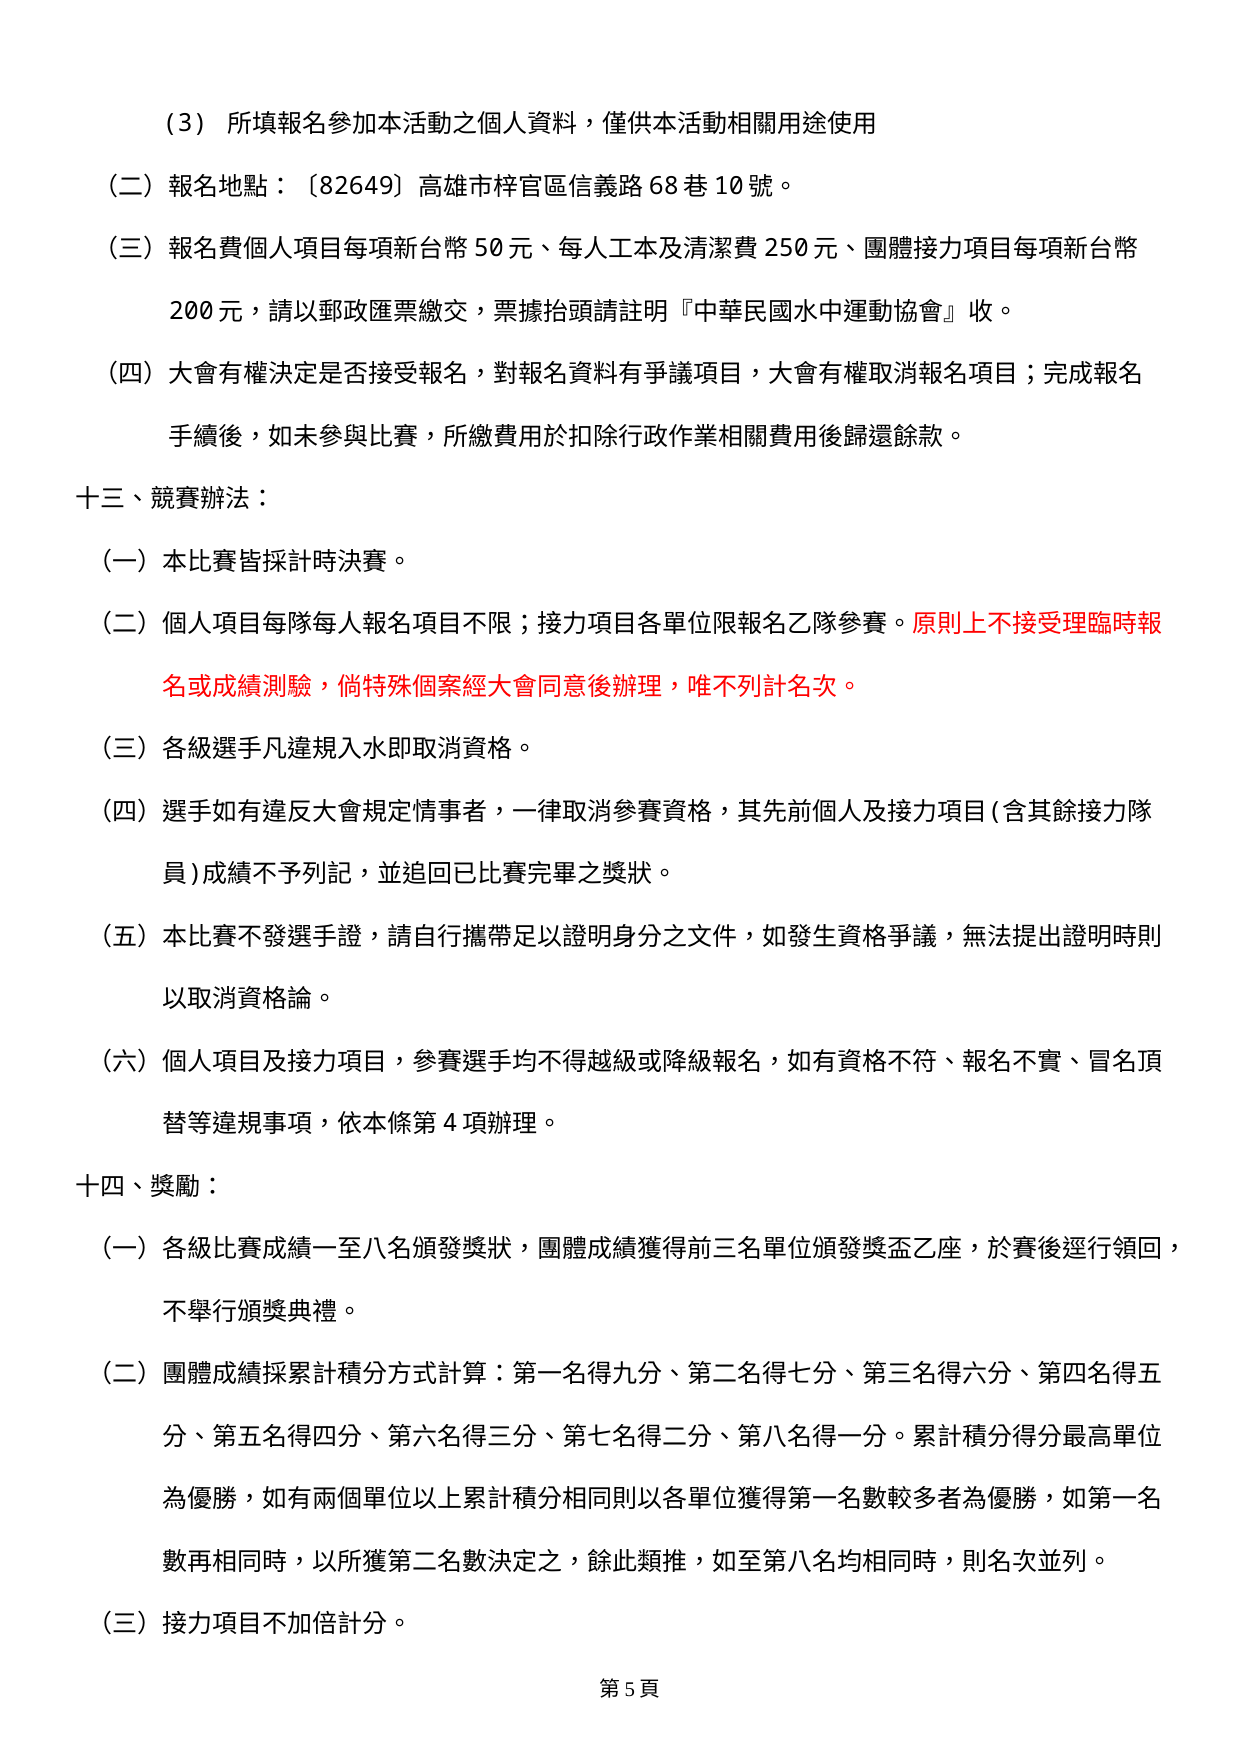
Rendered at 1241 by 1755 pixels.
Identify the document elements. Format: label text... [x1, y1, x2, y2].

text 十三、競賽辦法： [75, 455, 1165, 518]
text （一）本比賽皆採計時決賽。 [87, 518, 1165, 580]
text （四）選手如有違反大會規定情事者，一律取消參賽資格，其先前個人及接力項目(含其餘接力隊員)成績不予列記，並追回已比賽完畢之獎狀。 [87, 768, 1165, 893]
text (3) 所填報名參加本活動之個人資料，僅供本活動相關用途使用 [162, 80, 1165, 143]
text （三）報名費個人項目每項新台幣50元、每人工本及清潔費250元、團體接力項目每項新台幣200元，請以郵政匯票繳交，票據抬頭請註明『中華民國水中運動協會』收。 [94, 205, 1165, 330]
text （四）大會有權決定是否接受報名，對報名資料有爭議項目，大會有權取消報名項目；完成報名手續後，如未參與比賽，所繳費用於扣除行政作業相關費用後歸還餘款。 [94, 330, 1165, 455]
text （三）接力項目不加倍計分。 [75, 1580, 1165, 1643]
text （二）個人項目每隊每人報名項目不限；接力項目各單位限報名乙隊參賽。原則上不接受理臨時報名或成績測驗，倘特殊個案經大會同意後辦理，唯不列計名次。 [87, 580, 1165, 705]
text （三）各級選手凡違規入水即取消資格。 [75, 705, 1165, 768]
text （一）各級比賽成績一至八名頒發獎狀，團體成績獲得前三名單位頒發獎盃乙座，於賽後逕行領回，不舉行頒獎典禮。 [87, 1205, 1165, 1330]
text （六）個人項目及接力項目，參賽選手均不得越級或降級報名，如有資格不符、報名不實、冒名頂替等違規事項，依本條第4項辦理。 [87, 1018, 1165, 1143]
text （二）團體成績採累計積分方式計算：第一名得九分、第二名得七分、第三名得六分、第四名得五分、第五名得四分、第六名得三分、第七名得二分、第八名得一分。累計積分得分最高單位為優勝，如有兩個單位以上累計積分相同則以各單位獲得第一名數較多者為優勝，如第一名數再相同時，以所獲第二名數決定之，餘此類推，如至第八名均相同時，則名次並列。 [87, 1330, 1165, 1580]
text （二）報名地點：〔82649〕高雄市梓官區信義路68巷10號。 [94, 143, 1165, 205]
text （五）本比賽不發選手證，請自行攜帶足以證明身分之文件，如發生資格爭議，無法提出證明時則以取消資格論。 [87, 893, 1165, 1018]
text 十四、獎勵： [75, 1143, 1165, 1205]
